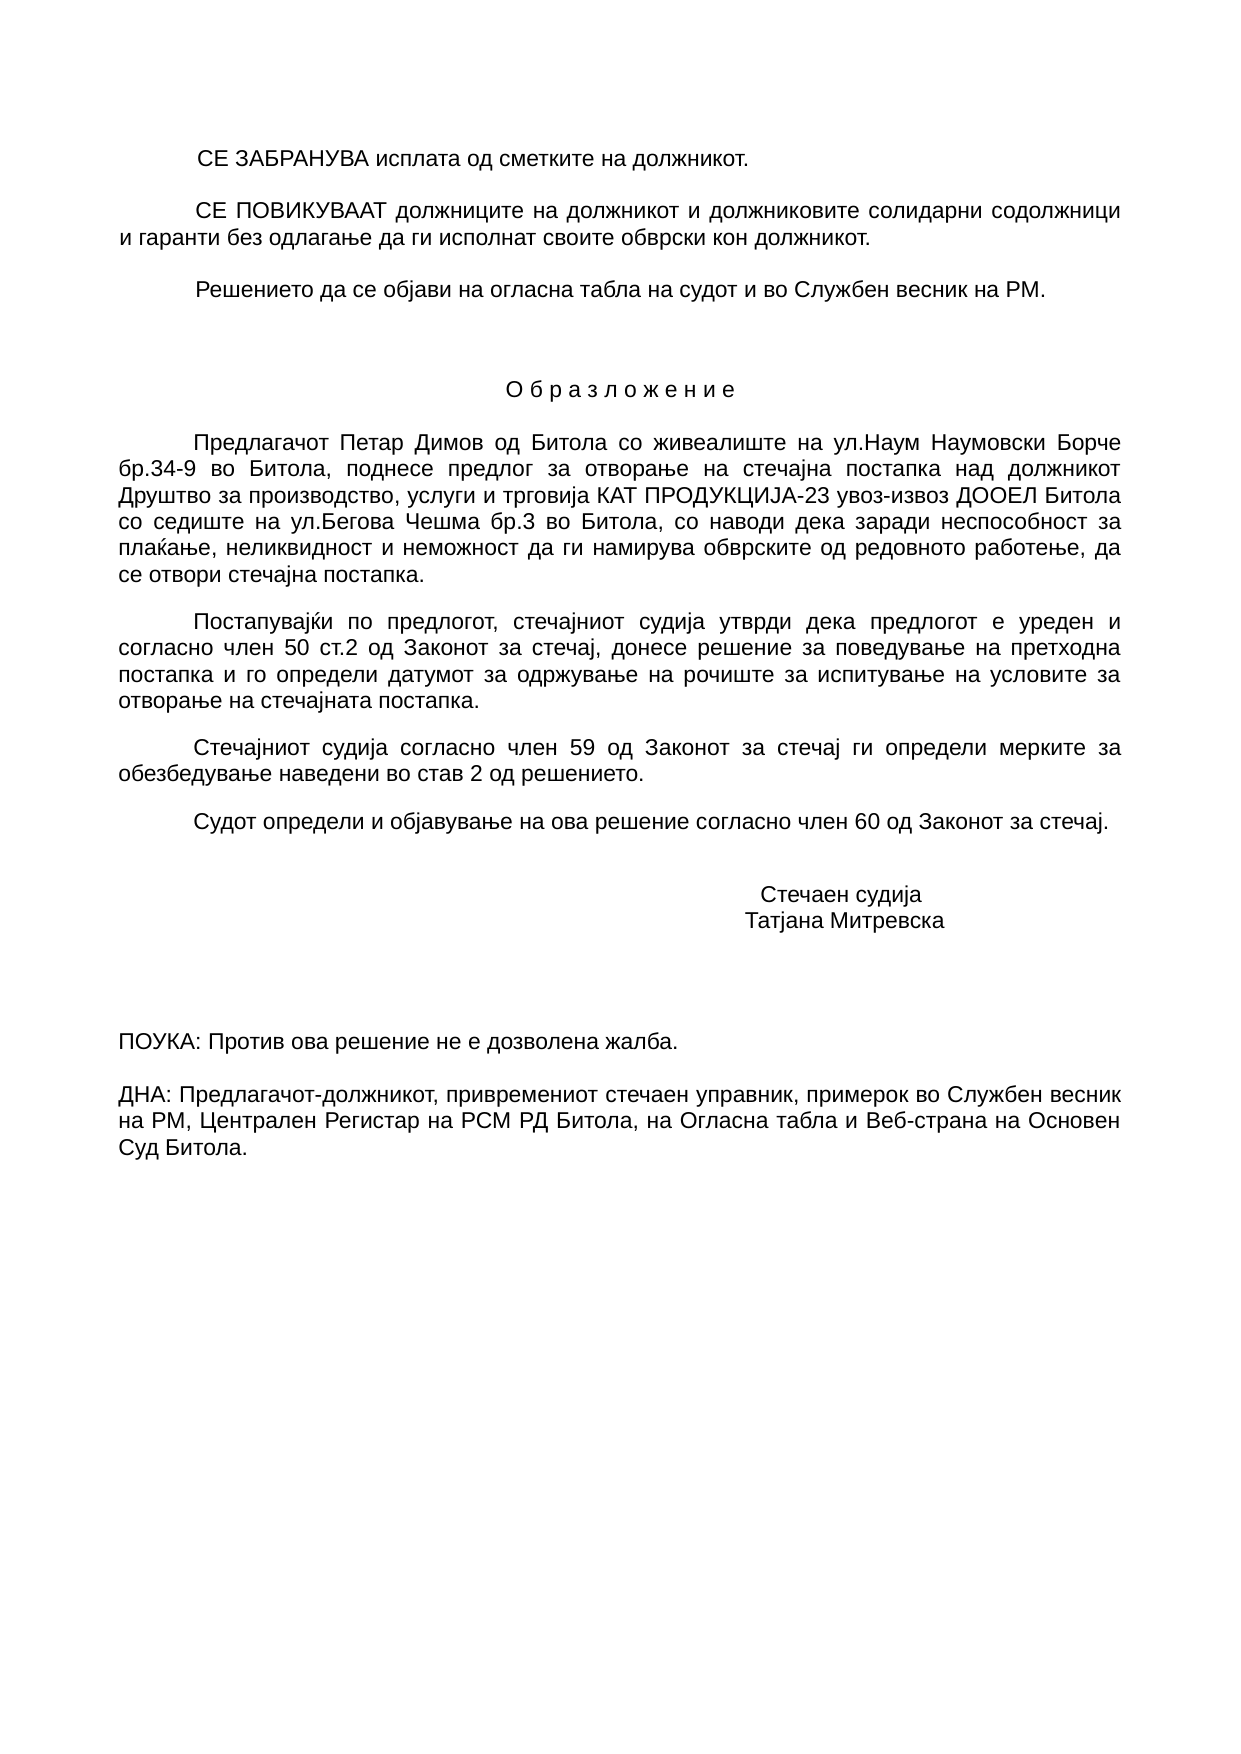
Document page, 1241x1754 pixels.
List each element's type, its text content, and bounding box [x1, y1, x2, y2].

text Татјана Митревска [118, 907, 1122, 934]
text О б р а з л о ж е н и е [118, 376, 1122, 402]
text Решението да се објави на огласна табла на судот и во Службен весник на РМ. [195, 276, 1122, 329]
text Стечаен судија [118, 881, 1122, 907]
text Предлагачот Петар Димов од Битола со живеалиште на ул.Наум Наумовски Борче бр.34-9 во Битола, поднесе предлог за отворање на стечајна постапка над должникот Друштво за производство, услуги и трговија КАТ ПРОДУКЦИЈА-23 увоз-извоз ДООЕЛ Битола со седиште на ул.Бегова Чешма бр.3 во Битола, со наводи дека заради неспособност за плаќање, неликвидност и неможност да ги намирува обврските од редовното работење, да се отвори стечајна постапка. [118, 429, 1122, 587]
text ДНА: Предлагачот-должникот, привремениот стечаен управник, примерок во Службен весник на РМ, Централен Регистар на РСМ РД Битола, на Огласна табла и Веб-страна на Основен Суд Битола. [118, 1081, 1122, 1160]
text ПОУКА: Против ова решение не е дозволена жалба. [118, 1028, 1122, 1054]
text СЕ ЗАБРАНУВА исплата од сметките на должникот. [197, 144, 1122, 171]
text Стечајниот судија согласно член 59 од Законот за стечај ги определи мерките за обезбедување наведени во став 2 од решението. [118, 734, 1122, 787]
text СЕ ПОВИКУВААТ должниците на должникот и должниковите солидарни содолжници и гаранти без одлагање да ги исполнат своите обврски кон должникот. [119, 197, 1122, 250]
text Судот определи и објавување на ова решение согласно член 60 од Законот за стечај. [118, 808, 1122, 834]
text Постапувајќи по предлогот, стечајниот судија утврди дека предлогот е уреден и согласно член 50 ст.2 од Законот за стечај, донесе решение за поведување на претходна постапка и го определи датумот за одржување на рочиште за испитување на условите за отворање на стечајната постапка. [118, 608, 1122, 713]
